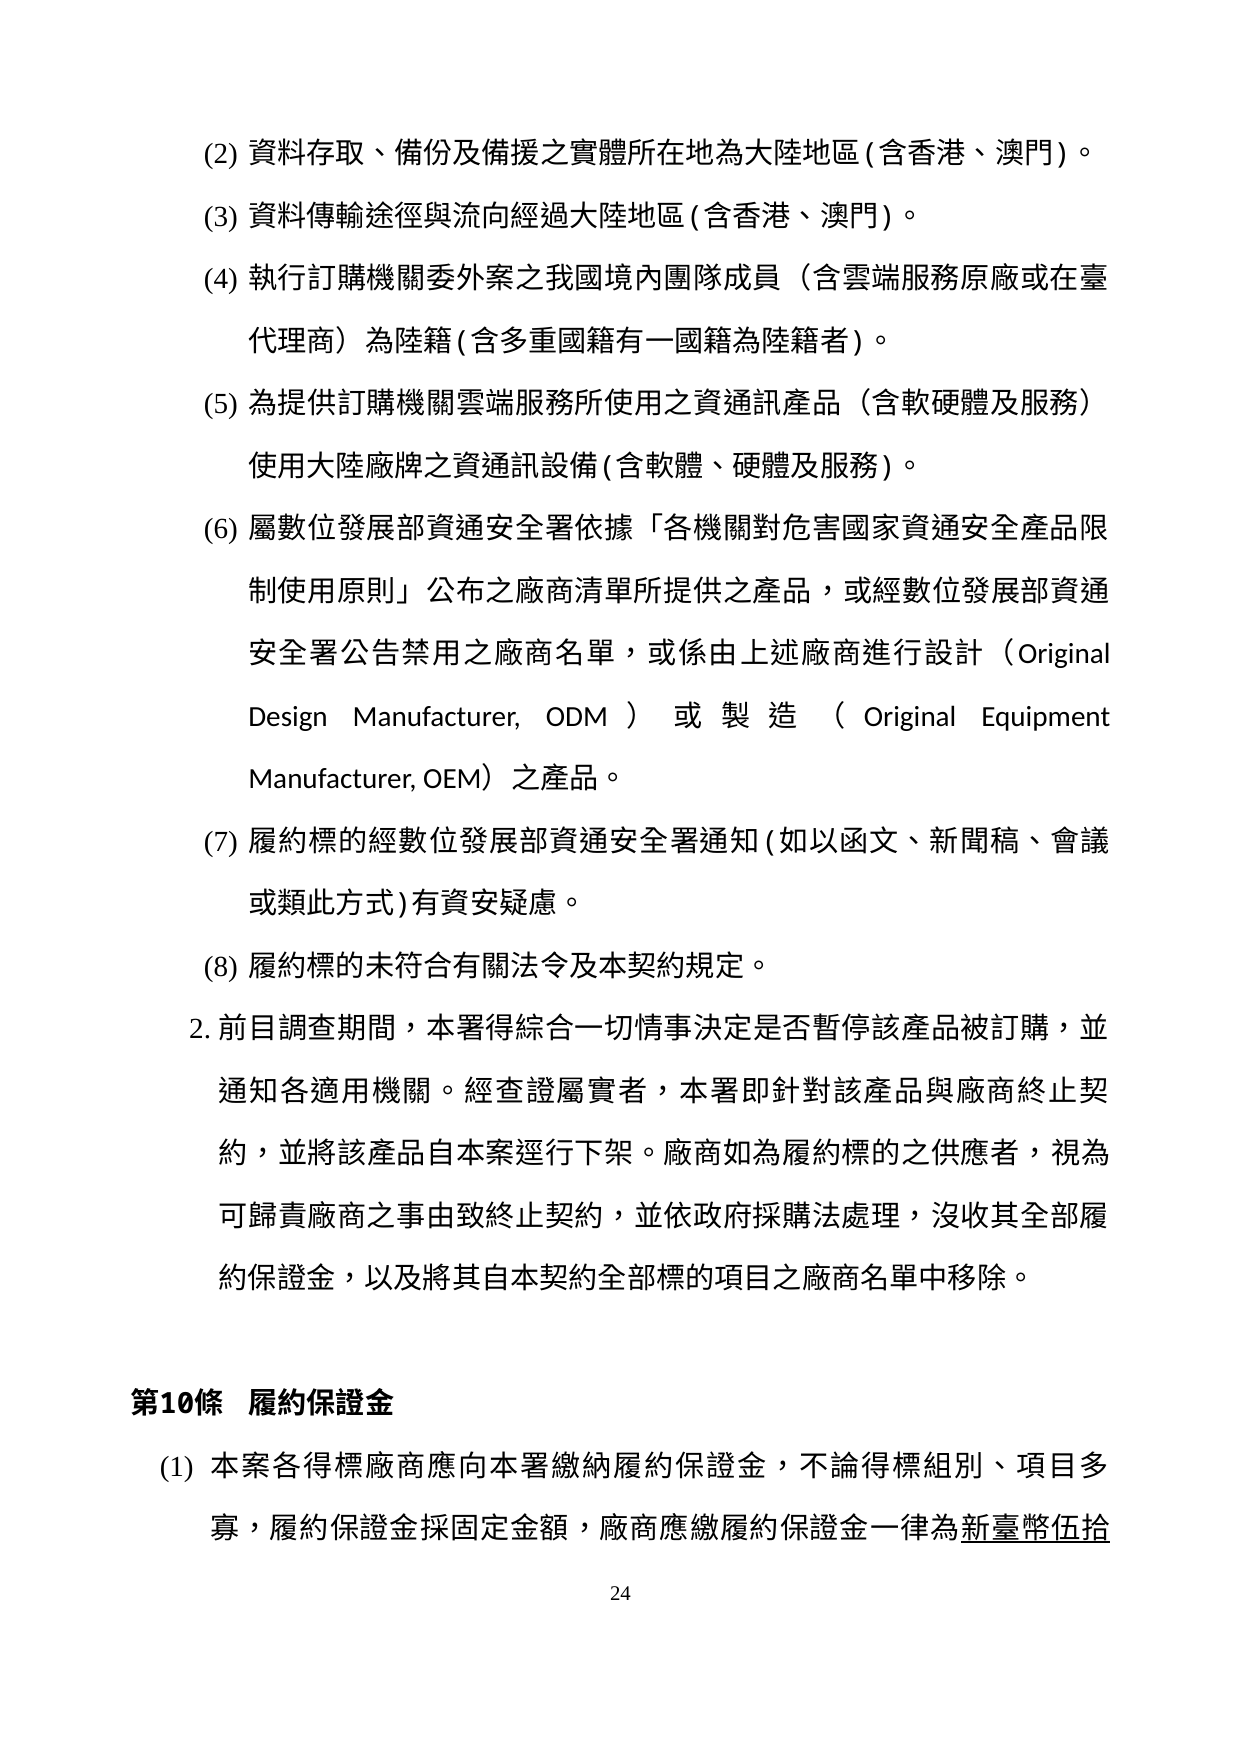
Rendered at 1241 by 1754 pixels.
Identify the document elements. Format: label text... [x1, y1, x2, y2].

list 執行訂購機關委外案之我國境內團隊成員（含雲端服務原廠或在臺代理商）為陸籍(含多重國籍有一國籍為陸籍者)。 [204, 234, 1110, 359]
list 資料傳輸途徑與流向經過大陸地區(含香港、澳門)。 [204, 172, 1110, 234]
list 為提供訂購機關雲端服務所使用之資通訊產品（含軟硬體及服務）使用大陸廠牌之資通訊設備(含軟體、硬體及服務)。 [204, 359, 1110, 484]
list 履約保證金 [130, 1359, 1110, 1422]
list 資料存取、備份及備援之實體所在地為大陸地區(含香港、澳門)。 [204, 109, 1110, 172]
list 履約標的經數位發展部資通安全署通知(如以函文、新聞稿、會議或類此方式)有資安疑慮。 [204, 797, 1110, 922]
list 本案各得標廠商應向本署繳納履約保證金，不論得標組別、項目多寡，履約保證金採固定金額，廠商應繳履約保證金一律為新臺幣伍拾 [159, 1422, 1110, 1547]
list 屬數位發展部資通安全署依據「各機關對危害國家資通安全產品限制使用原則」公布之廠商清單所提供之產品，或經數位發展部資通安全署公告禁用之廠商名單，或係由上述廠商進行設計（Original Design Manufacturer, ODM）或製造（Original Equipment Manufacturer, OEM）之產品。 [204, 484, 1110, 797]
list 前目調查期間，本署得綜合一切情事決定是否暫停該產品被訂購，並通知各適用機關。經查證屬實者，本署即針對該產品與廠商終止契約，並將該產品自本案逕行下架。廠商如為履約標的之供應者，視為可歸責廠商之事由致終止契約，並依政府採購法處理，沒收其全部履約保證金，以及將其自本契約全部標的項目之廠商名單中移除。 [189, 984, 1110, 1297]
list 履約標的未符合有關法令及本契約規定。 [204, 922, 1110, 984]
